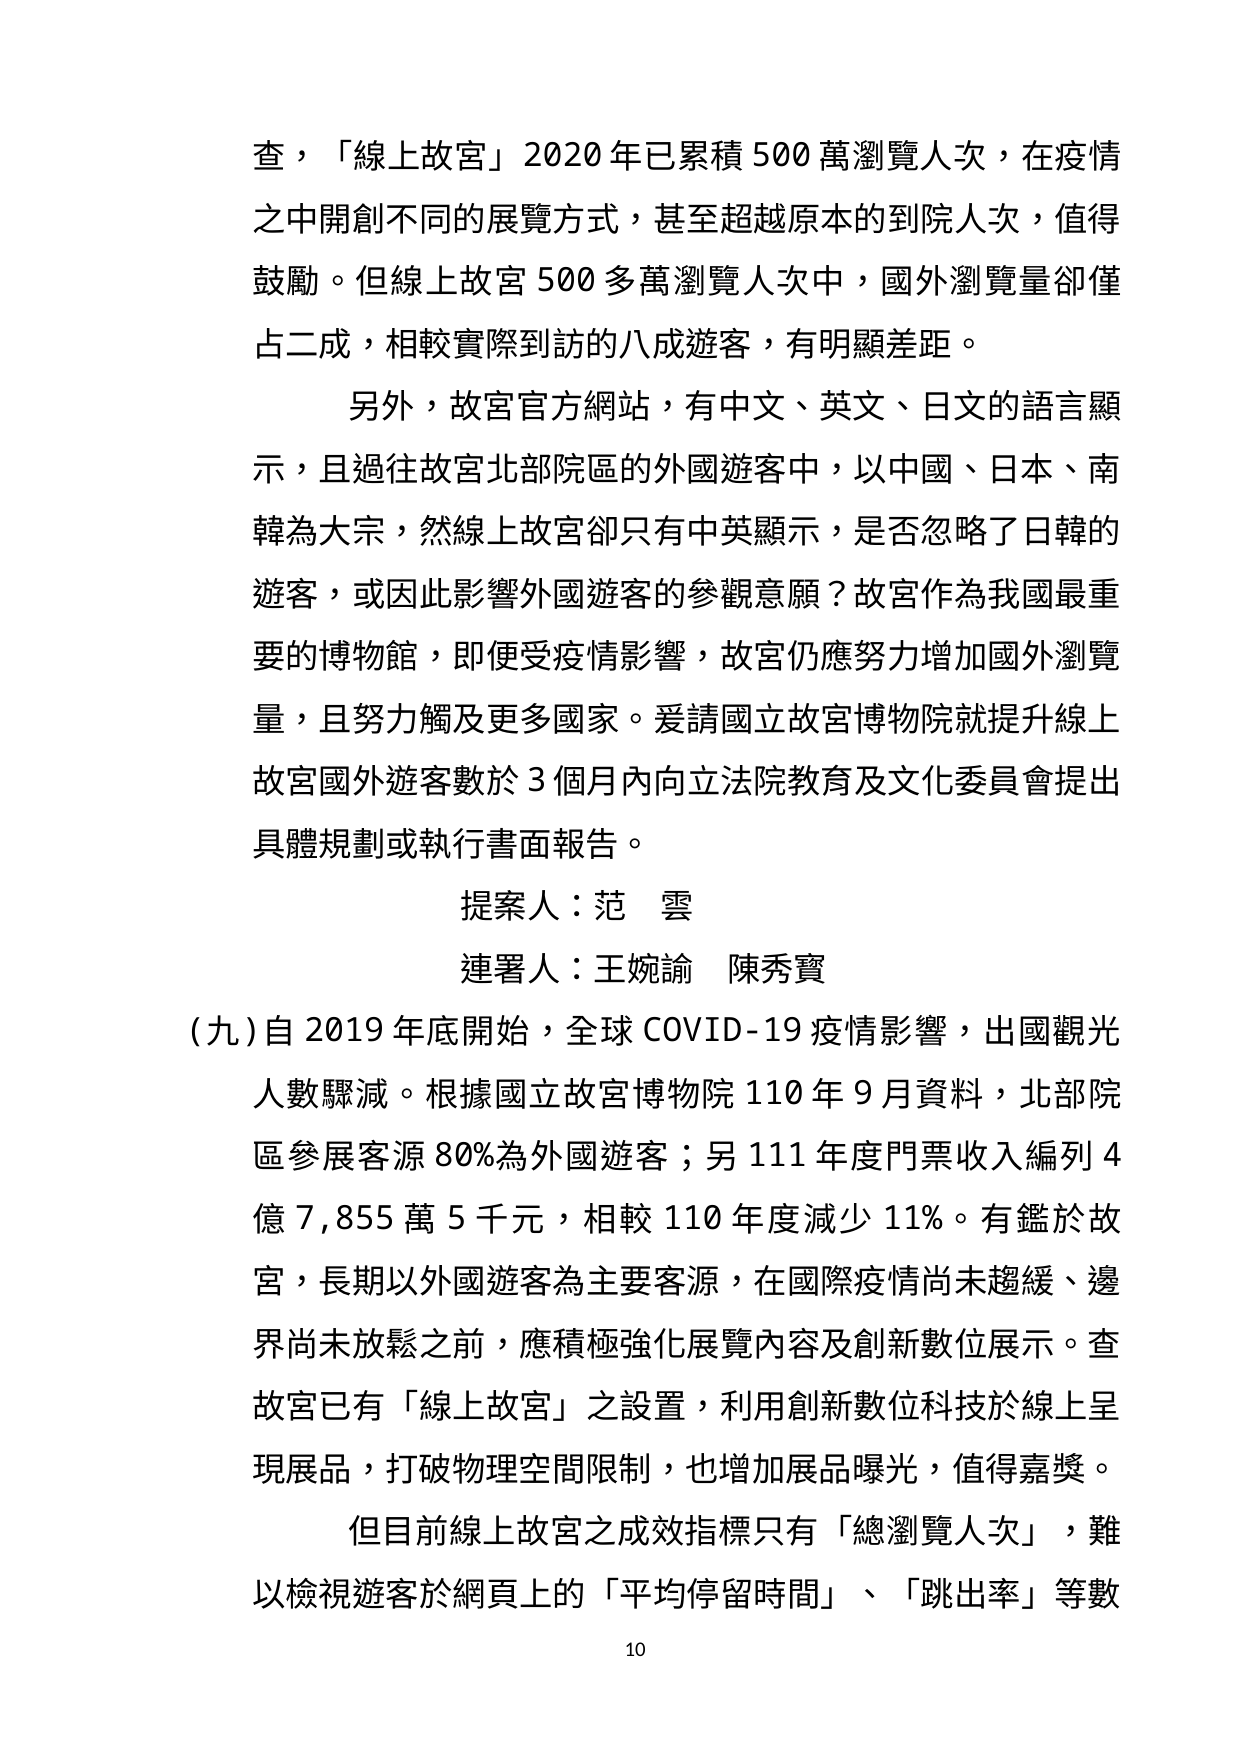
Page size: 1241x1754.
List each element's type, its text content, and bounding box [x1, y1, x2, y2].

text 但目前線上故宮之成效指標只有「總瀏覽人次」，難以檢視遊客於網頁上的「平均停留時間」、「跳出率」等數 [185, 1487, 1122, 1612]
text 提案人：范 雲 [460, 862, 1122, 925]
text (九)自2019年底開始，全球COVID-19疫情影響，出國觀光人數驟減。根據國立故宮博物院110年9月資料，北部院區參展客源80%為外國遊客；另111年度門票收入編列4億7,855萬5千元，相較110年度減少11%。有鑑於故宮，長期以外國遊客為主要客源，在國際疫情尚未趨緩、邊界尚未放鬆之前，應積極強化展覽內容及創新數位展示。查故宮已有「線上故宮」之設置，利用創新數位科技於線上呈現展品，打破物理空間限制，也增加展品曝光，值得嘉獎。 [185, 987, 1122, 1487]
text 查，「線上故宮」2020年已累積500萬瀏覽人次，在疫情之中開創不同的展覽方式，甚至超越原本的到院人次，值得鼓勵。但線上故宮500多萬瀏覽人次中，國外瀏覽量卻僅占二成，相較實際到訪的八成遊客，有明顯差距。 [185, 112, 1122, 362]
text 另外，故宮官方網站，有中文、英文、日文的語言顯示，且過往故宮北部院區的外國遊客中，以中國、日本、南韓為大宗，然線上故宮卻只有中英顯示，是否忽略了日韓的遊客，或因此影響外國遊客的參觀意願？故宮作為我國最重要的博物館，即便受疫情影響，故宮仍應努力增加國外瀏覽量，且努力觸及更多國家。爰請國立故宮博物院就提升線上故宮國外遊客數於3個月內向立法院教育及文化委員會提出具體規劃或執行書面報告。 [185, 362, 1122, 862]
text 連署人：王婉諭 陳秀寳 [460, 925, 1122, 987]
